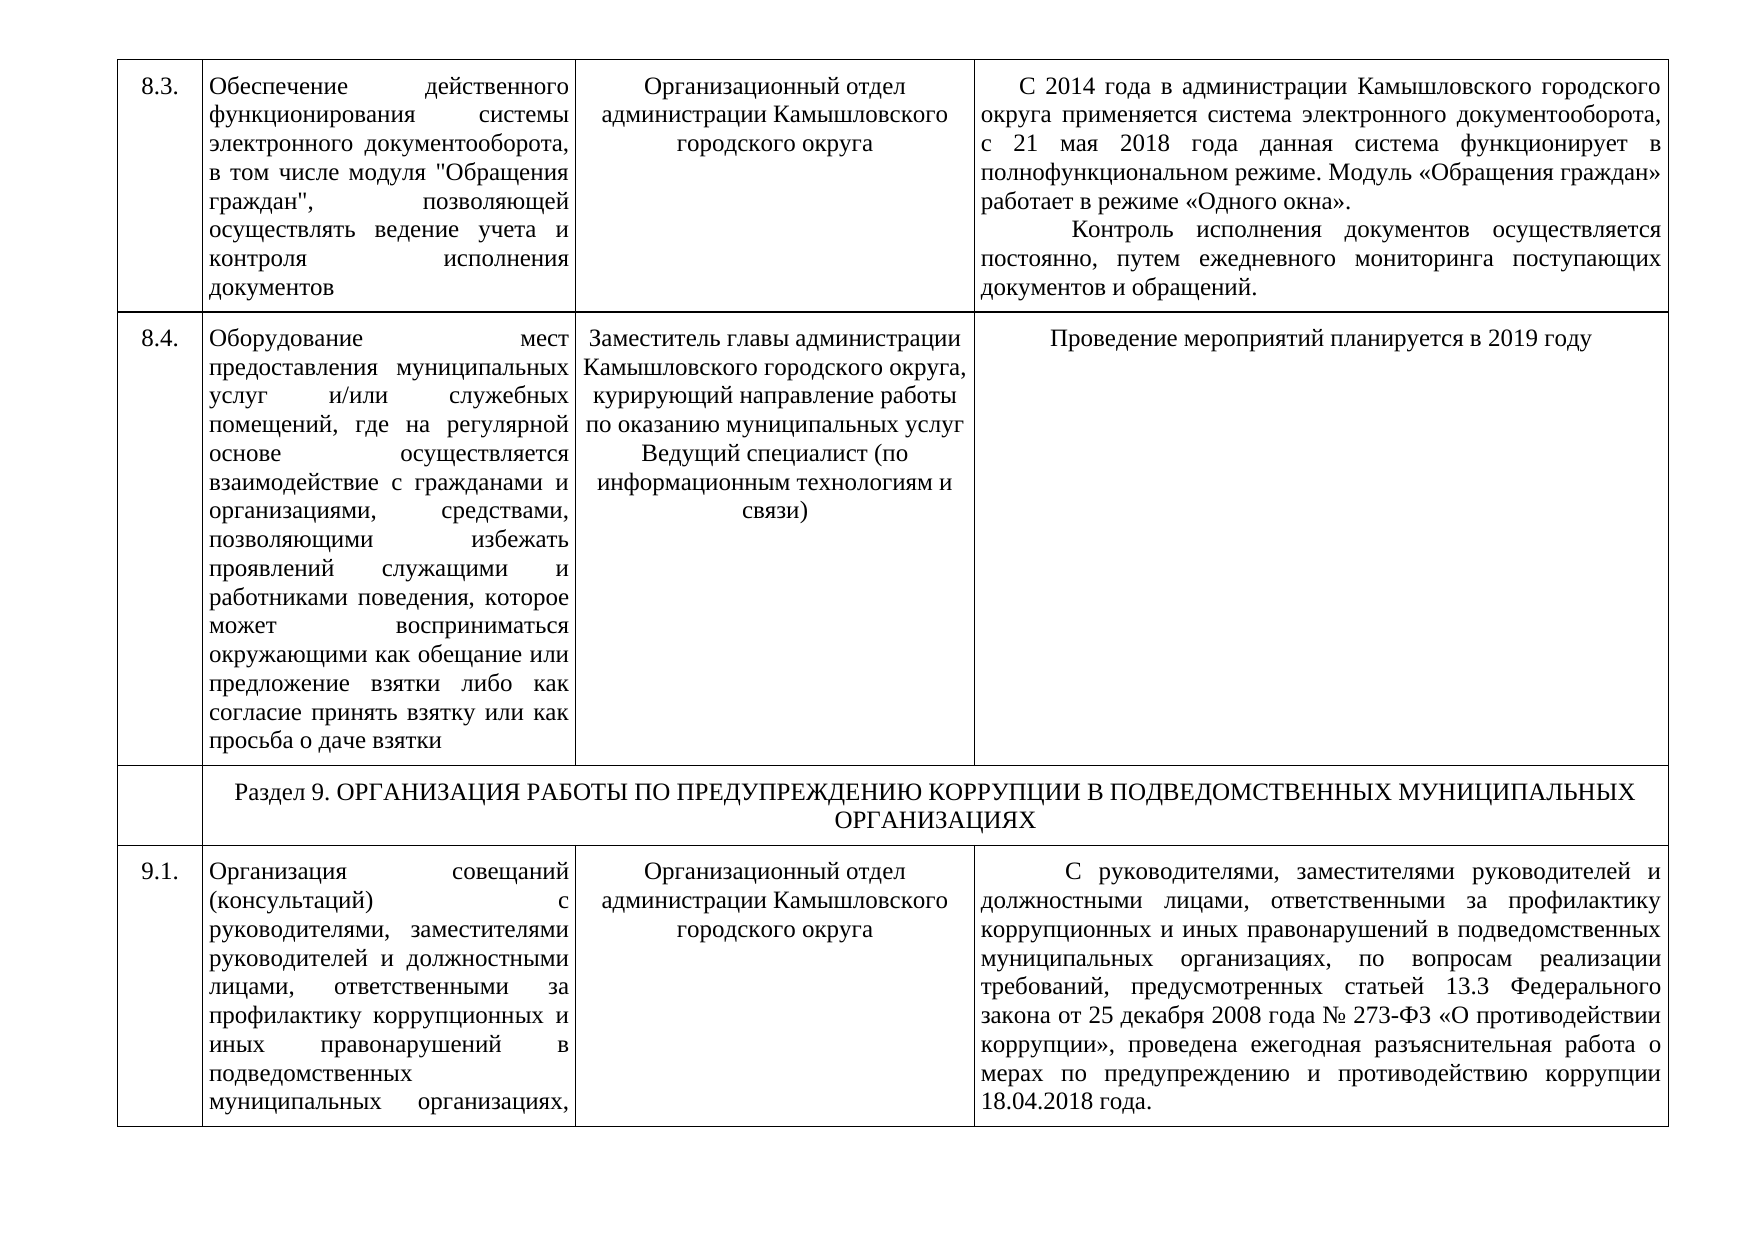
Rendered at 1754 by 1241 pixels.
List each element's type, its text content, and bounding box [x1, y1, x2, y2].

table_cell Проведение мероприятий планируется в 2019 году [975, 313, 1668, 765]
table_cell 8.4. [118, 313, 202, 765]
table_cell Заместитель главы администрации Камышловского городского округа, курирующий направление работы по оказанию муниципальных услуг Ведущий специалист (по информационным технологиям и связи) [576, 313, 974, 765]
table_cell С 2014 года в администрации Камышловского городского округа применяется система электронного документооборота, с 21 мая 2018 года данная система функционирует в полнофункциональном режиме. Модуль «Обращения граждан» работает в режиме «Одного окна». Контроль исполнения документов осуществляется постоянно, путем ежедневного мониторинга поступающих документов и обращений. [975, 60, 1668, 311]
table_cell 9.1. [118, 846, 202, 1126]
table_cell 8.3. [118, 60, 202, 311]
table_cell Раздел 9. ОРГАНИЗАЦИЯ РАБОТЫ ПО ПРЕДУПРЕЖДЕНИЮ КОРРУПЦИИ В ПОДВЕДОМСТВЕННЫХ МУНИЦИПАЛЬНЫХ ОРГАНИЗАЦИЯХ [203, 766, 1668, 845]
table_cell С руководителями, заместителями руководителей и должностными лицами, ответственными за профилактику коррупционных и иных правонарушений в подведомственных муниципальных организациях, по вопросам реализации требований, предусмотренных статьей 13.3 Федерального закона от 25 декабря 2008 года № 273-ФЗ «О противодействии коррупции», проведена ежегодная разъяснительная работа о мерах по предупреждению и противодействию коррупции 18.04.2018 года. [975, 846, 1668, 1126]
table_cell Организация совещаний (консультаций) с руководителями, заместителями руководителей и должностными лицами, ответственными за профилактику коррупционных и иных правонарушений в подведомственных муниципальных организациях, [203, 846, 575, 1126]
table_cell Обеспечение действенного функционирования системы электронного документооборота, в том числе модуля "Обращения граждан", позволяющей осуществлять ведение учета и контроля исполнения документов [203, 60, 575, 311]
table_cell Оборудование мест предоставления муниципальных услуг и/или служебных помещений, где на регулярной основе осуществляется взаимодействие с гражданами и организациями, средствами, позволяющими избежать проявлений служащими и работниками поведения, которое может восприниматься окружающими как обещание или предложение взятки либо как согласие принять взятку или как просьба о даче взятки [203, 313, 575, 765]
table_cell Организационный отдел администрации Камышловского городского округа [576, 846, 974, 1126]
table_cell Организационный отдел администрации Камышловского городского округа [576, 60, 974, 311]
table_cell [118, 766, 202, 845]
